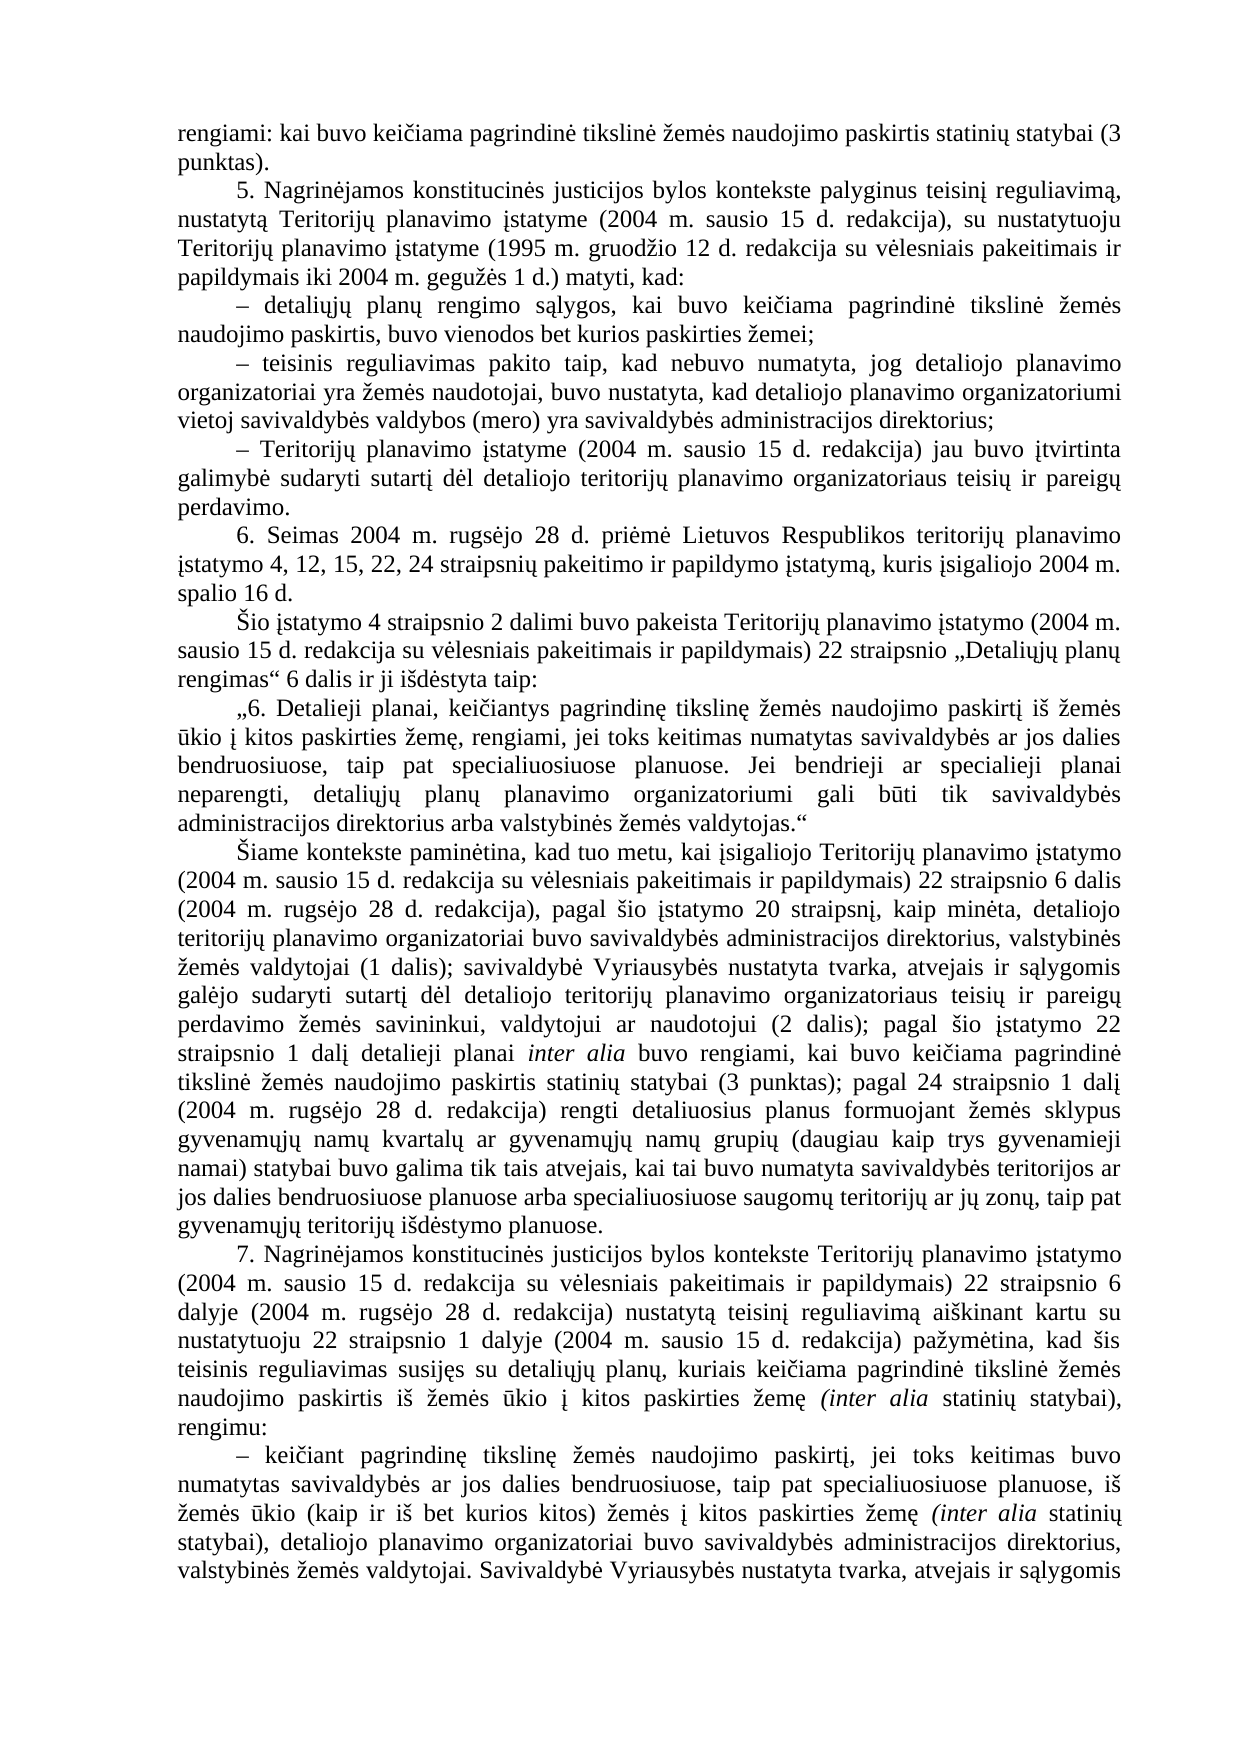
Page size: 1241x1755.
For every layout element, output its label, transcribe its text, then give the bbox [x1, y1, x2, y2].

text Šio įstatymo 4 straipsnio 2 dalimi buvo pakeista Teritorijų planavimo įstatymo (2004 m. sausio 15 d. redakcija su vėlesniais pakeitimais ir papildymais) 22 straipsnio „Detaliųjų planų rengimas“ 6 dalis ir ji išdėstyta taip: [177, 607, 1122, 693]
text – teisinis reguliavimas pakito taip, kad nebuvo numatyta, jog detaliojo planavimo organizatoriai yra žemės naudotojai, buvo nustatyta, kad detaliojo planavimo organizatoriumi vietoj savivaldybės valdybos (mero) yra savivaldybės administracijos direktorius; [177, 348, 1122, 434]
text – keičiant pagrindinę tikslinę žemės naudojimo paskirtį, jei toks keitimas buvo numatytas savivaldybės ar jos dalies bendruosiuose, taip pat specialiuosiuose planuose, iš žemės ūkio (kaip ir iš bet kurios kitos) žemės į kitos paskirties žemę (inter alia statinių statybai), detaliojo planavimo organizatoriai buvo savivaldybės administracijos direktorius, valstybinės žemės valdytojai. Savivaldybė Vyriausybės nustatyta tvarka, atvejais ir sąlygomis [177, 1441, 1122, 1584]
text 5. Nagrinėjamos konstitucinės justicijos bylos kontekste palyginus teisinį reguliavimą, nustatytą Teritorijų planavimo įstatyme (2004 m. sausio 15 d. redakcija), su nustatytuoju Teritorijų planavimo įstatyme (1995 m. gruodžio 12 d. redakcija su vėlesniais pakeitimais ir papildymais iki 2004 m. gegužės 1 d.) matyti, kad: [177, 176, 1122, 291]
text „6. Detalieji planai, keičiantys pagrindinę tikslinę žemės naudojimo paskirtį iš žemės ūkio į kitos paskirties žemę, rengiami, jei toks keitimas numatytas savivaldybės ar jos dalies bendruosiuose, taip pat specialiuosiuose planuose. Jei bendrieji ar specialieji planai neparengti, detaliųjų planų planavimo organizatoriumi gali būti tik savivaldybės administracijos direktorius arba valstybinės žemės valdytojas.“ [177, 693, 1122, 837]
text 7. Nagrinėjamos konstitucinės justicijos bylos kontekste Teritorijų planavimo įstatymo (2004 m. sausio 15 d. redakcija su vėlesniais pakeitimais ir papildymais) 22 straipsnio 6 dalyje (2004 m. rugsėjo 28 d. redakcija) nustatytą teisinį reguliavimą aiškinant kartu su nustatytuoju 22 straipsnio 1 dalyje (2004 m. sausio 15 d. redakcija) pažymėtina, kad šis teisinis reguliavimas susijęs su detaliųjų planų, kuriais keičiama pagrindinė tikslinė žemės naudojimo paskirtis iš žemės ūkio į kitos paskirties žemę (inter alia statinių statybai), rengimu: [177, 1239, 1122, 1441]
text – Teritorijų planavimo įstatyme (2004 m. sausio 15 d. redakcija) jau buvo įtvirtinta galimybė sudaryti sutartį dėl detaliojo teritorijų planavimo organizatoriaus teisių ir pareigų perdavimo. [177, 434, 1122, 521]
text 6. Seimas 2004 m. rugsėjo 28 d. priėmė Lietuvos Respublikos teritorijų planavimo įstatymo 4, 12, 15, 22, 24 straipsnių pakeitimo ir papildymo įstatymą, kuris įsigaliojo 2004 m. spalio 16 d. [177, 521, 1122, 607]
text Šiame kontekste paminėtina, kad tuo metu, kai įsigaliojo Teritorijų planavimo įstatymo (2004 m. sausio 15 d. redakcija su vėlesniais pakeitimais ir papildymais) 22 straipsnio 6 dalis (2004 m. rugsėjo 28 d. redakcija), pagal šio įstatymo 20 straipsnį, kaip minėta, detaliojo teritorijų planavimo organizatoriai buvo savivaldybės administracijos direktorius, valstybinės žemės valdytojai (1 dalis); savivaldybė Vyriausybės nustatyta tvarka, atvejais ir sąlygomis galėjo sudaryti sutartį dėl detaliojo teritorijų planavimo organizatoriaus teisių ir pareigų perdavimo žemės savininkui, valdytojui ar naudotojui (2 dalis); pagal šio įstatymo 22 straipsnio 1 dalį detalieji planai inter alia buvo rengiami, kai buvo keičiama pagrindinė tikslinė žemės naudojimo paskirtis statinių statybai (3 punktas); pagal 24 straipsnio 1 dalį (2004 m. rugsėjo 28 d. redakcija) rengti detaliuosius planus formuojant žemės sklypus gyvenamųjų namų kvartalų ar gyvenamųjų namų grupių (daugiau kaip trys gyvenamieji namai) statybai buvo galima tik tais atvejais, kai tai buvo numatyta savivaldybės teritorijos ar jos dalies bendruosiuose planuose arba specialiuosiuose saugomų teritorijų ar jų zonų, taip pat gyvenamųjų teritorijų išdėstymo planuose. [177, 837, 1122, 1239]
text – detaliųjų planų rengimo sąlygos, kai buvo keičiama pagrindinė tikslinė žemės naudojimo paskirtis, buvo vienodos bet kurios paskirties žemei; [177, 291, 1122, 348]
text rengiami: kai buvo keičiama pagrindinė tikslinė žemės naudojimo paskirtis statinių statybai (3 punktas). [177, 118, 1122, 176]
